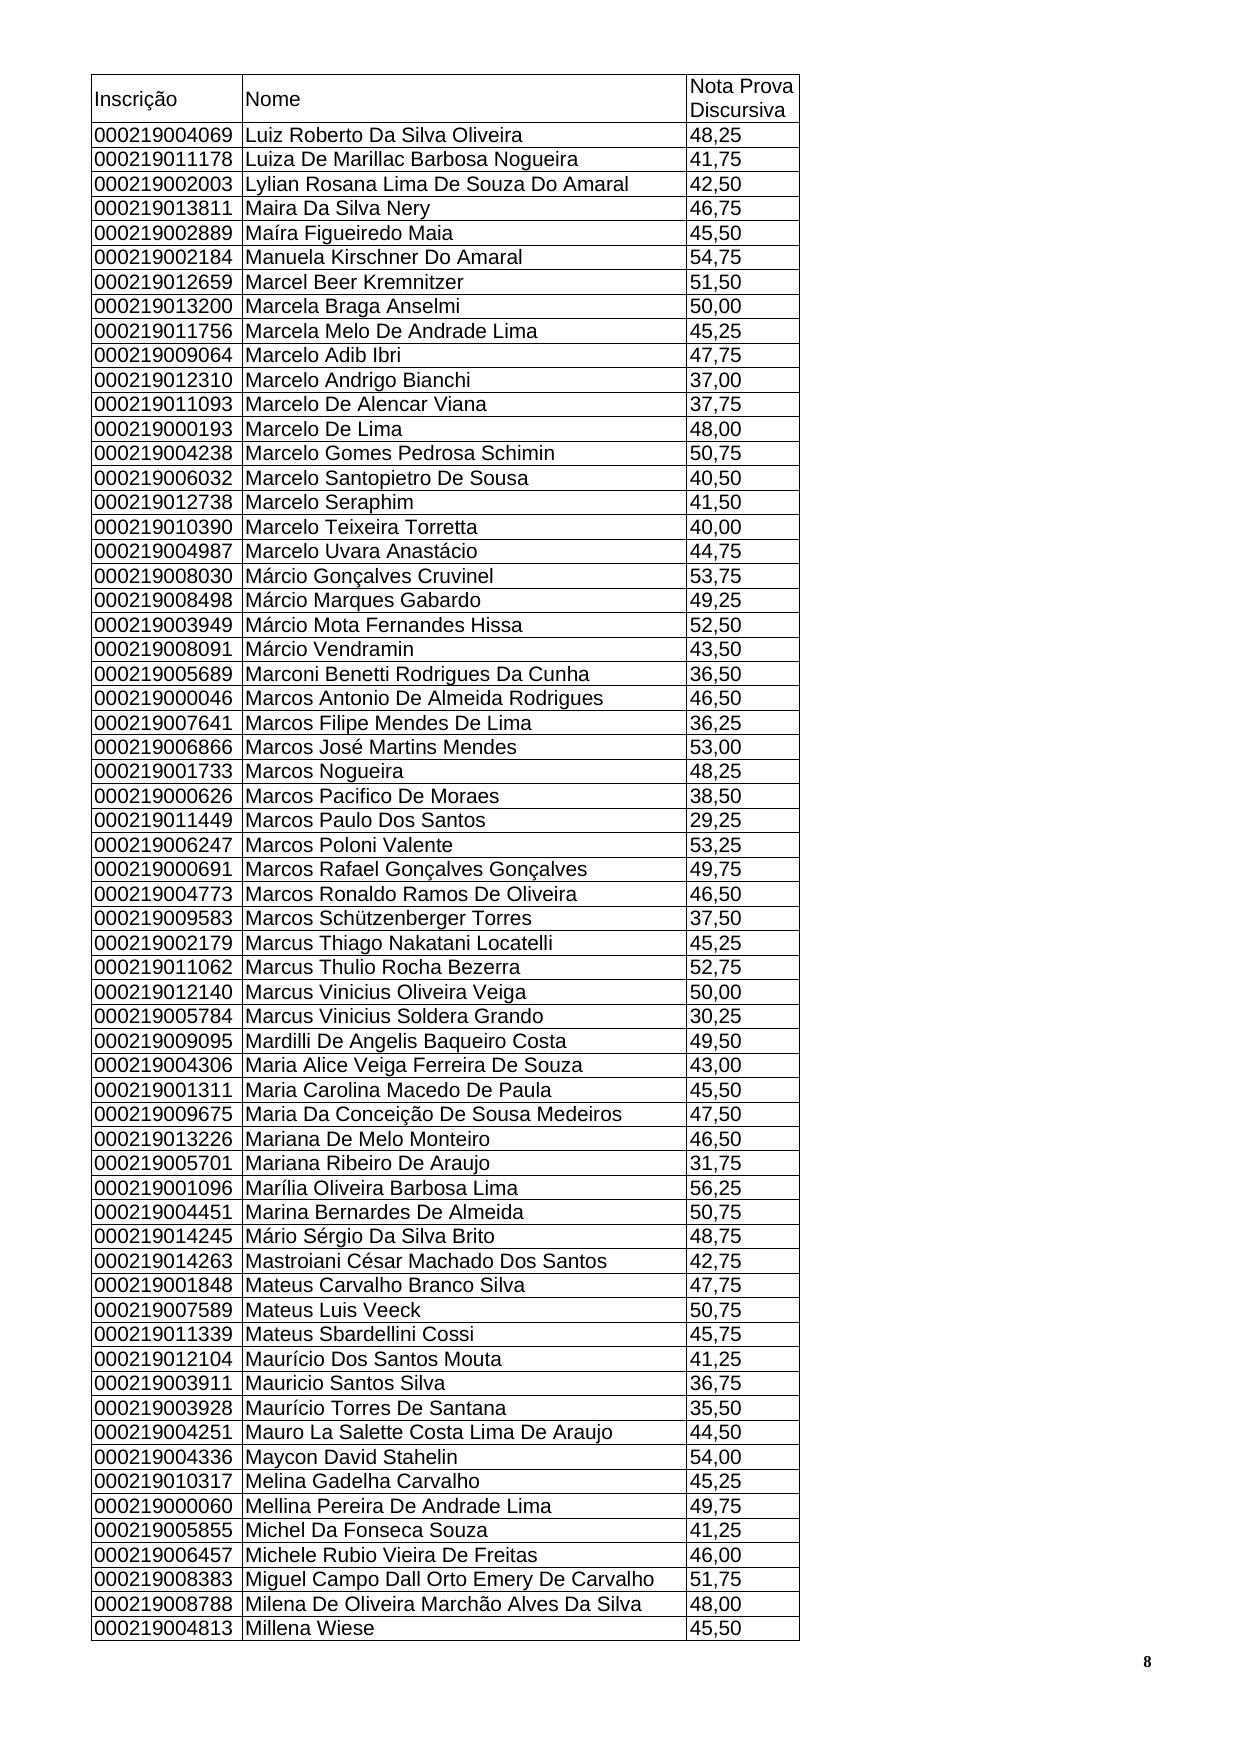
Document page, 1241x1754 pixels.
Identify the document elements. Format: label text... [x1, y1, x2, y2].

table_cell 000219001733 [92, 760, 242, 783]
table_cell 000219007589 [92, 1298, 242, 1322]
table_cell 51,50 [687, 270, 799, 294]
table_cell 47,75 [687, 1274, 799, 1297]
table_cell Luiz Roberto Da Silva Oliveira [243, 123, 686, 147]
table_cell 000219012310 [92, 368, 242, 392]
table_cell 45,25 [687, 931, 799, 954]
table_cell 49,50 [687, 1029, 799, 1052]
table_cell Marcos Poloni Valente [243, 833, 686, 857]
table_cell 43,50 [687, 638, 799, 661]
table_cell 41,25 [687, 1519, 799, 1542]
table_cell Mastroiani César Machado Dos Santos [243, 1249, 686, 1273]
table_cell 000219003949 [92, 613, 242, 636]
table_cell 000219003928 [92, 1396, 242, 1420]
table_cell 54,75 [687, 246, 799, 269]
table_cell 42,75 [687, 1249, 799, 1273]
table_cell Márcio Marques Gabardo [243, 589, 686, 612]
table_cell 41,25 [687, 1347, 799, 1371]
table_cell 000219014263 [92, 1249, 242, 1273]
table_cell Marcelo Santopietro De Sousa [243, 466, 686, 489]
table_cell 50,00 [687, 980, 799, 1003]
table_cell Marcelo Gomes Pedrosa Schimin [243, 442, 686, 465]
table_cell Márcio Gonçalves Cruvinel [243, 564, 686, 587]
table_cell 000219005784 [92, 1005, 242, 1028]
table_cell 000219013226 [92, 1127, 242, 1150]
table_cell Marcus Thiago Nakatani Locatelli [243, 931, 686, 954]
table_cell Marcos Nogueira [243, 760, 686, 783]
table_cell 000219007641 [92, 711, 242, 734]
table_cell 000219004069 [92, 123, 242, 147]
table_cell 36,50 [687, 662, 799, 685]
table_cell Marcus Thulio Rocha Bezerra [243, 956, 686, 979]
table_cell 46,00 [687, 1543, 799, 1567]
table_cell 000219011449 [92, 809, 242, 832]
table_header Nota Prova Discursiva [687, 75, 799, 122]
table_cell 000219004336 [92, 1445, 242, 1469]
table_cell Marcos Antonio De Almeida Rodrigues [243, 686, 686, 710]
table_cell Maria Carolina Macedo De Paula [243, 1078, 686, 1101]
table_cell 000219009675 [92, 1103, 242, 1126]
table_cell Maurício Dos Santos Mouta [243, 1347, 686, 1371]
table_cell 000219009095 [92, 1029, 242, 1052]
table_cell 42,50 [687, 172, 799, 196]
table_cell 40,50 [687, 466, 799, 489]
table_cell 000219001096 [92, 1176, 242, 1199]
table_cell Maria Da Conceição De Sousa Medeiros [243, 1103, 686, 1126]
table_cell 44,75 [687, 540, 799, 563]
table_cell 45,50 [687, 1078, 799, 1101]
table_cell Marcus Vinicius Oliveira Veiga [243, 980, 686, 1003]
table_cell Marcos José Martins Mendes [243, 735, 686, 759]
table_cell Lylian Rosana Lima De Souza Do Amaral [243, 172, 686, 196]
table_cell 000219010390 [92, 515, 242, 538]
table_cell 37,50 [687, 907, 799, 930]
table_cell Marcos Ronaldo Ramos De Oliveira [243, 882, 686, 906]
table_cell Márcio Vendramin [243, 638, 686, 661]
table_cell 000219002889 [92, 221, 242, 245]
table_cell Mellina Pereira De Andrade Lima [243, 1494, 686, 1518]
table_cell 41,50 [687, 491, 799, 514]
table_cell 31,75 [687, 1151, 799, 1175]
table_cell 000219008091 [92, 638, 242, 661]
table_cell 000219008498 [92, 589, 242, 612]
table_cell 000219013811 [92, 197, 242, 220]
table_cell Marcos Paulo Dos Santos [243, 809, 686, 832]
table_cell 000219005701 [92, 1151, 242, 1175]
table_cell 000219006866 [92, 735, 242, 759]
table_cell 000219012104 [92, 1347, 242, 1371]
table_cell Michel Da Fonseca Souza [243, 1519, 686, 1542]
table_cell 49,25 [687, 589, 799, 612]
table_cell 35,50 [687, 1396, 799, 1420]
table_cell 000219005855 [92, 1519, 242, 1542]
table_cell Marcelo Andrigo Bianchi [243, 368, 686, 392]
table_cell Mariana De Melo Monteiro [243, 1127, 686, 1150]
table_cell 000219001311 [92, 1078, 242, 1101]
table_cell Mauricio Santos Silva [243, 1372, 686, 1395]
table_cell 000219011178 [92, 148, 242, 171]
table_cell Michele Rubio Vieira De Freitas [243, 1543, 686, 1567]
table_cell 000219008788 [92, 1592, 242, 1616]
table_header Inscrição [92, 75, 242, 122]
table_cell 38,50 [687, 784, 799, 808]
table_cell 52,50 [687, 613, 799, 636]
table_cell Marcelo Adib Ibri [243, 344, 686, 367]
table_cell Marcela Braga Anselmi [243, 295, 686, 318]
table_cell Maurício Torres De Santana [243, 1396, 686, 1420]
table_cell Marcela Melo De Andrade Lima [243, 319, 686, 343]
table_cell Marcos Schützenberger Torres [243, 907, 686, 930]
table_cell 36,75 [687, 1372, 799, 1395]
table_cell Marcos Filipe Mendes De Lima [243, 711, 686, 734]
table_cell Marcelo Teixeira Torretta [243, 515, 686, 538]
table_cell Marcos Rafael Gonçalves Gonçalves [243, 858, 686, 881]
table_cell 000219004251 [92, 1421, 242, 1444]
table_cell Milena De Oliveira Marchão Alves Da Silva [243, 1592, 686, 1616]
table_cell 37,75 [687, 393, 799, 416]
table_cell Marcel Beer Kremnitzer [243, 270, 686, 294]
table_cell 47,50 [687, 1103, 799, 1126]
table_cell Mateus Luis Veeck [243, 1298, 686, 1322]
table_cell 000219000691 [92, 858, 242, 881]
table_cell 50,00 [687, 295, 799, 318]
table_cell 000219011062 [92, 956, 242, 979]
table_cell Marcos Pacifico De Moraes [243, 784, 686, 808]
table_cell 46,75 [687, 197, 799, 220]
table_cell 000219008383 [92, 1568, 242, 1591]
table_cell 000219012140 [92, 980, 242, 1003]
table_cell 000219010317 [92, 1470, 242, 1493]
table_cell 56,25 [687, 1176, 799, 1199]
table_cell 000219008030 [92, 564, 242, 587]
table_cell 51,75 [687, 1568, 799, 1591]
table_cell Mauro La Salette Costa Lima De Araujo [243, 1421, 686, 1444]
table_cell Marcelo Uvara Anastácio [243, 540, 686, 563]
table_cell Maira Da Silva Nery [243, 197, 686, 220]
table_cell 000219002179 [92, 931, 242, 954]
table_cell 000219004451 [92, 1200, 242, 1224]
table_cell 43,00 [687, 1054, 799, 1077]
table_cell 46,50 [687, 882, 799, 906]
table_cell 000219013200 [92, 295, 242, 318]
table_cell Maycon David Stahelin [243, 1445, 686, 1469]
table_header Nome [243, 75, 686, 122]
table_cell Miguel Campo Dall Orto Emery De Carvalho [243, 1568, 686, 1591]
table_cell 000219000626 [92, 784, 242, 808]
table_cell 45,50 [687, 221, 799, 245]
table_cell 000219004238 [92, 442, 242, 465]
table_cell 45,75 [687, 1323, 799, 1346]
table_cell 50,75 [687, 1200, 799, 1224]
table_cell 48,00 [687, 417, 799, 441]
table_cell 48,25 [687, 123, 799, 147]
table_cell 000219012659 [92, 270, 242, 294]
table_cell 45,25 [687, 1470, 799, 1493]
table_cell 000219011339 [92, 1323, 242, 1346]
table_cell 000219000060 [92, 1494, 242, 1518]
table_cell Mariana Ribeiro De Araujo [243, 1151, 686, 1175]
table_cell Marcelo De Lima [243, 417, 686, 441]
table_cell Maria Alice Veiga Ferreira De Souza [243, 1054, 686, 1077]
table_cell 46,50 [687, 1127, 799, 1150]
table_cell 000219004306 [92, 1054, 242, 1077]
table_cell Mateus Sbardellini Cossi [243, 1323, 686, 1346]
table_cell 000219009064 [92, 344, 242, 367]
table_cell 000219011756 [92, 319, 242, 343]
table_cell 48,00 [687, 1592, 799, 1616]
table_cell 000219000193 [92, 417, 242, 441]
table_cell Marília Oliveira Barbosa Lima [243, 1176, 686, 1199]
table_cell 41,75 [687, 148, 799, 171]
table_cell 53,75 [687, 564, 799, 587]
table_cell 30,25 [687, 1005, 799, 1028]
table_cell 000219002003 [92, 172, 242, 196]
table_cell Marcelo De Alencar Viana [243, 393, 686, 416]
table_cell 45,50 [687, 1617, 799, 1640]
table_cell 000219009583 [92, 907, 242, 930]
table_cell Mardilli De Angelis Baqueiro Costa [243, 1029, 686, 1052]
table_cell 000219012738 [92, 491, 242, 514]
table_cell 000219004773 [92, 882, 242, 906]
table_cell 000219004987 [92, 540, 242, 563]
table_cell 29,25 [687, 809, 799, 832]
table_cell 000219006457 [92, 1543, 242, 1567]
table_cell Márcio Mota Fernandes Hissa [243, 613, 686, 636]
table_cell 37,00 [687, 368, 799, 392]
table_cell 000219001848 [92, 1274, 242, 1297]
table_cell 53,00 [687, 735, 799, 759]
table_cell 000219003911 [92, 1372, 242, 1395]
table_cell 40,00 [687, 515, 799, 538]
table_cell 44,50 [687, 1421, 799, 1444]
table_cell 000219006247 [92, 833, 242, 857]
table_cell 000219004813 [92, 1617, 242, 1640]
table_cell Maíra Figueiredo Maia [243, 221, 686, 245]
table_cell Luiza De Marillac Barbosa Nogueira [243, 148, 686, 171]
table_cell Marconi Benetti Rodrigues Da Cunha [243, 662, 686, 685]
table_cell 52,75 [687, 956, 799, 979]
table_cell Mário Sérgio Da Silva Brito [243, 1225, 686, 1248]
table_cell Mateus Carvalho Branco Silva [243, 1274, 686, 1297]
table_cell Marcelo Seraphim [243, 491, 686, 514]
table_cell 54,00 [687, 1445, 799, 1469]
table_cell 000219011093 [92, 393, 242, 416]
table_cell Millena Wiese [243, 1617, 686, 1640]
table_cell 000219014245 [92, 1225, 242, 1248]
table_cell Melina Gadelha Carvalho [243, 1470, 686, 1493]
table_cell 000219005689 [92, 662, 242, 685]
table_cell 49,75 [687, 1494, 799, 1518]
table_cell 50,75 [687, 442, 799, 465]
table_cell 47,75 [687, 344, 799, 367]
table_cell 000219002184 [92, 246, 242, 269]
table_cell 53,25 [687, 833, 799, 857]
table_cell Manuela Kirschner Do Amaral [243, 246, 686, 269]
table_cell Marcus Vinicius Soldera Grando [243, 1005, 686, 1028]
table_cell 45,25 [687, 319, 799, 343]
table_cell 000219000046 [92, 686, 242, 710]
table_cell 000219006032 [92, 466, 242, 489]
table_cell 46,50 [687, 686, 799, 710]
table_cell 49,75 [687, 858, 799, 881]
table_cell 48,25 [687, 760, 799, 783]
table_cell 36,25 [687, 711, 799, 734]
table_cell 50,75 [687, 1298, 799, 1322]
table_cell 48,75 [687, 1225, 799, 1248]
table_cell Marina Bernardes De Almeida [243, 1200, 686, 1224]
